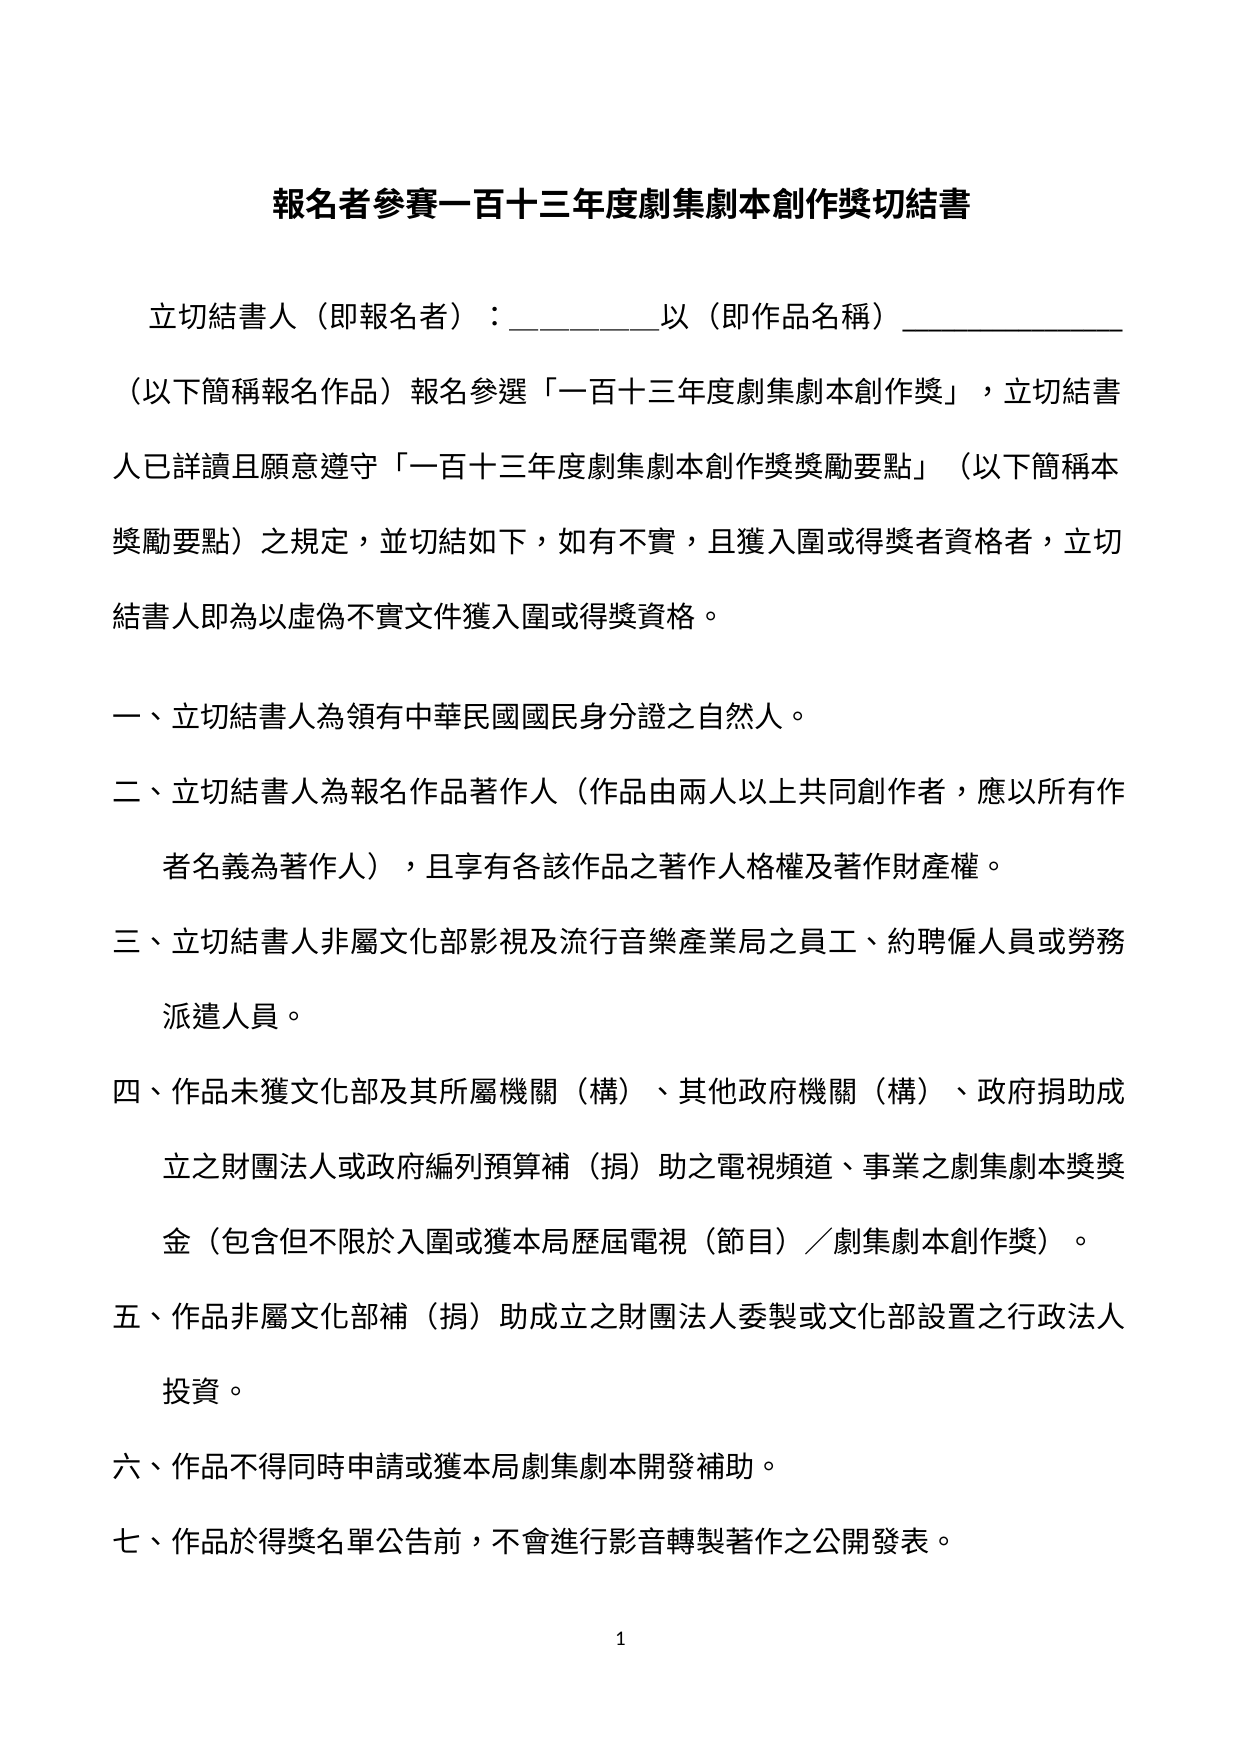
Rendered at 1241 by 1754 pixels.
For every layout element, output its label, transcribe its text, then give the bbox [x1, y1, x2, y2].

list 立切結書人為領有中華民國國民身分證之自然人。 [112, 677, 1128, 752]
list 作品於得獎名單公告前，不會進行影音轉製著作之公開發表。 [112, 1502, 1128, 1577]
list 立切結書人為報名作品著作人（作品由兩人以上共同創作者，應以所有作者名義為著作人），且享有各該作品之著作人格權及著作財產權。 [112, 752, 1128, 902]
subtitle 立切結書人（即報名者）：＿＿＿＿＿以（即作品名稱）_________________（以下簡稱報名作品）報名參選「一百十三年度劇集劇本創作獎」，立切結書人已詳讀且願意遵守「一百十三年度劇集劇本創作獎獎勵要點」（以下簡稱本獎勵要點）之規定，並切結如下，如有不實，且獲入圍或得獎者資格者，立切結書人即為以虛偽不實文件獲入圍或得獎資格。 [112, 277, 1123, 652]
text 報名者參賽一百十三年度劇集劇本創作獎切結書 [68, 164, 1175, 239]
list 作品不得同時申請或獲本局劇集劇本開發補助。 [112, 1427, 1128, 1502]
list 立切結書人非屬文化部影視及流行音樂產業局之員工、約聘僱人員或勞務派遣人員。 [112, 902, 1128, 1052]
list 作品未獲文化部及其所屬機關（構）、其他政府機關（構）、政府捐助成立之財團法人或政府編列預算補（捐）助之電視頻道、事業之劇集劇本獎獎金（包含但不限於入圍或獲本局歷屆電視（節目）／劇集劇本創作獎）。 [112, 1052, 1128, 1277]
list 作品非屬文化部補（捐）助成立之財團法人委製或文化部設置之行政法人投資。 [112, 1277, 1128, 1427]
